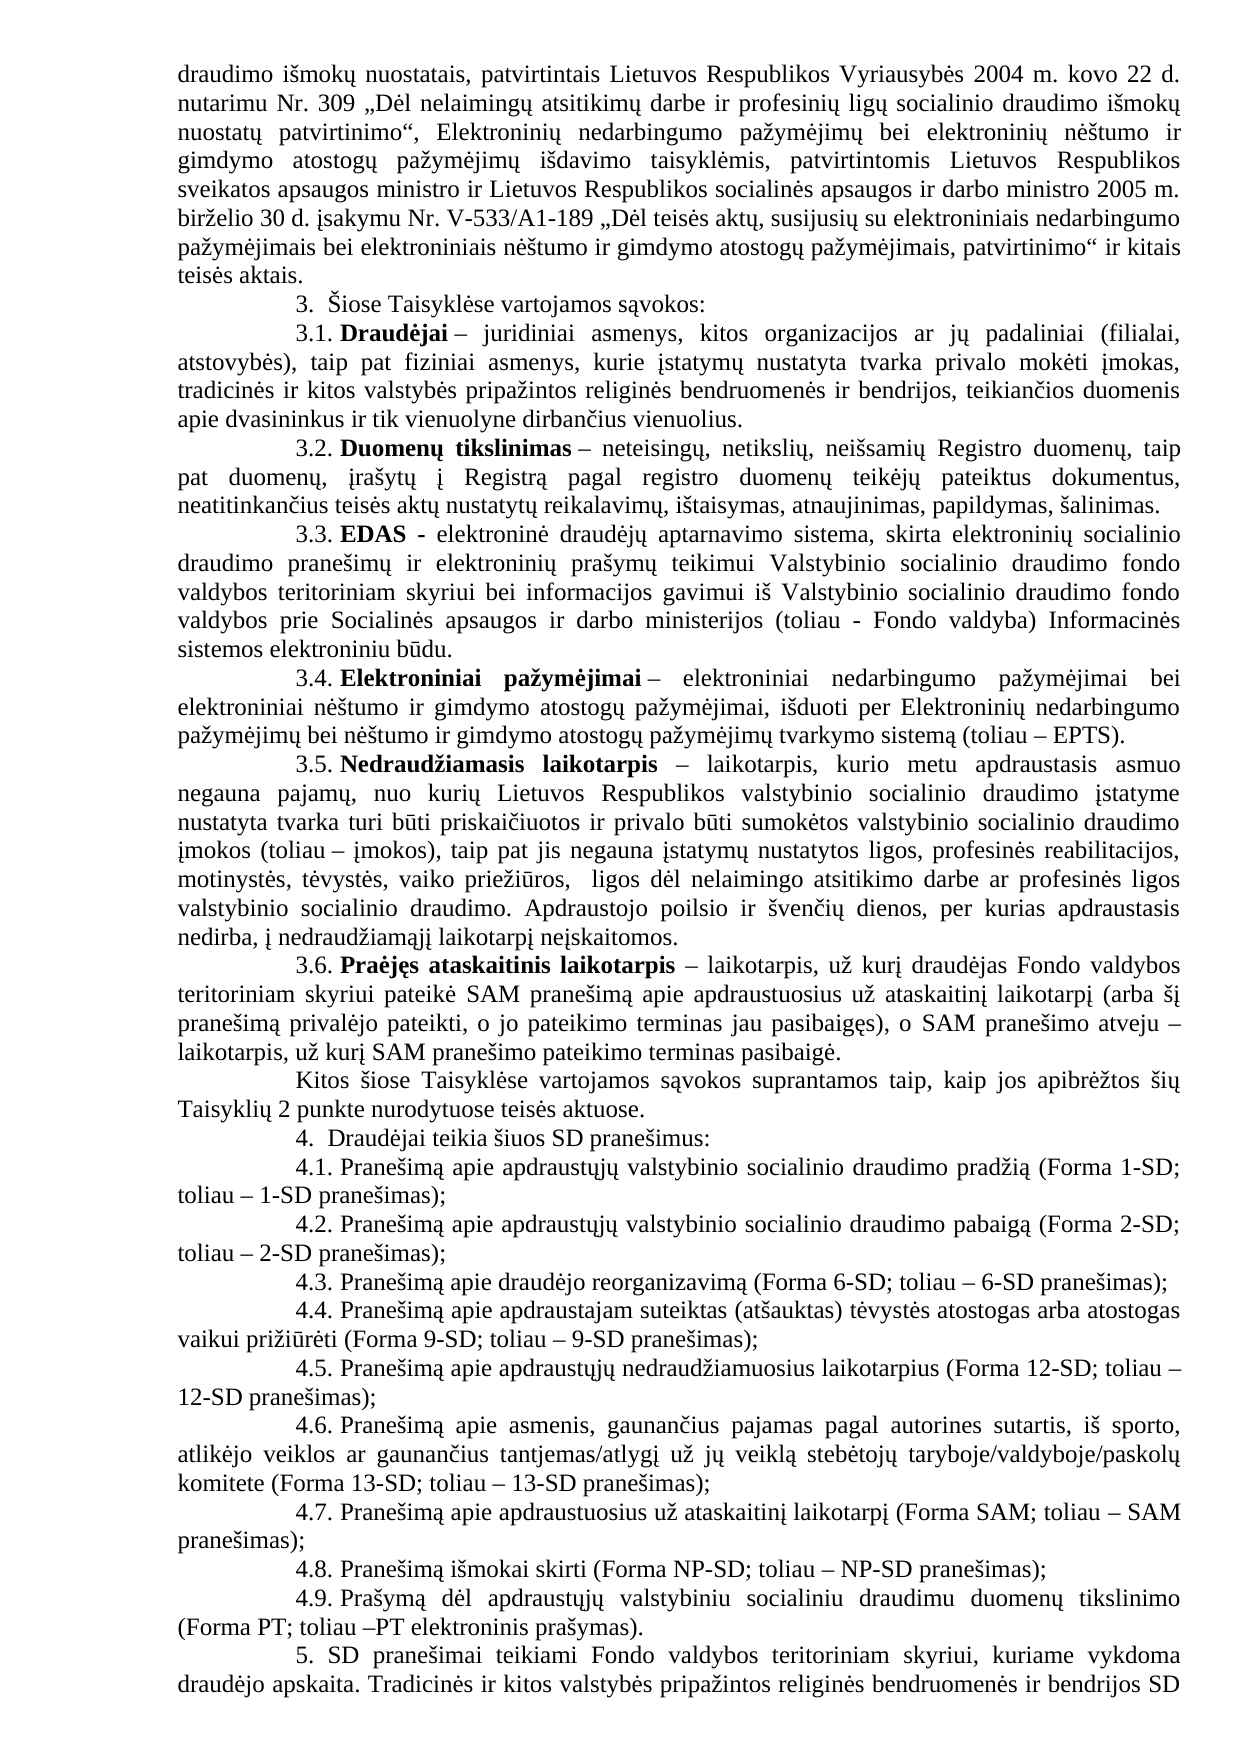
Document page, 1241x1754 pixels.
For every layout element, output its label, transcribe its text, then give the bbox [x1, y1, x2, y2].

text 5. SD pranešimai teikiami Fondo valdybos teritoriniam skyriui, kuriame vykdoma draudėjo apskaita. Tradicinės ir kitos valstybės pripažintos religinės bendruomenės ir bendrijos SD [177, 1640, 1181, 1698]
text 4.5. Pranešimą apie apdraustųjų nedraudžiamuosius laikotarpius (Forma 12-SD; toliau – 12-SD pranešimas); [177, 1353, 1181, 1410]
text 4.7. Pranešimą apie apdraustuosius už ataskaitinį laikotarpį (Forma SAM; toliau – SAM pranešimas); [177, 1497, 1181, 1554]
text 4.1. Pranešimą apie apdraustųjų valstybinio socialinio draudimo pradžią (Forma 1-SD; toliau – 1-SD pranešimas); [177, 1152, 1181, 1209]
text Kitos šiose Taisyklėse vartojamos sąvokos suprantamos taip, kaip jos apibrėžtos šių Taisyklių 2 punkte nurodytuose teisės aktuose. [177, 1065, 1181, 1123]
text 4.9. Prašymą dėl apdraustųjų valstybiniu socialiniu draudimu duomenų tikslinimo (Forma PT; toliau –PT elektroninis prašymas). [177, 1583, 1181, 1640]
text 4.6. Pranešimą apie asmenis, gaunančius pajamas pagal autorines sutartis, iš sporto, atlikėjo veiklos ar gaunančius tantjemas/atlygį už jų veiklą stebėtojų taryboje/valdyboje/paskolų komitete (Forma 13-SD; toliau – 13-SD pranešimas); [177, 1410, 1181, 1497]
text 3.1. Draudėjai – juridiniai asmenys, kitos organizacijos ar jų padaliniai (filialai, atstovybės), taip pat fiziniai asmenys, kurie įstatymų nustatyta tvarka privalo mokėti įmokas, tradicinės ir kitos valstybės pripažintos religinės bendruomenės ir bendrijos, teikiančios duomenis apie dvasininkus ir tik vienuolyne dirbančius vienuolius. [177, 318, 1181, 433]
text 4.2. Pranešimą apie apdraustųjų valstybinio socialinio draudimo pabaigą (Forma 2-SD; toliau – 2-SD pranešimas); [177, 1209, 1181, 1267]
text 3.2. Duomenų tikslinimas – neteisingų, netikslių, neišsamių Registro duomenų, taip pat duomenų, įrašytų į Registrą pagal registro duomenų teikėjų pateiktus dokumentus, neatitinkančius teisės aktų nustatytų reikalavimų, ištaisymas, atnaujinimas, papildymas, šalinimas. [177, 433, 1181, 519]
text 4.4. Pranešimą apie apdraustajam suteiktas (atšauktas) tėvystės atostogas arba atostogas vaikui prižiūrėti (Forma 9-SD; toliau – 9-SD pranešimas); [177, 1295, 1181, 1353]
text draudimo išmokų nuostatais, patvirtintais Lietuvos Respublikos Vyriausybės 2004 m. kovo 22 d. nutarimu Nr. 309 „Dėl nelaimingų atsitikimų darbe ir profesinių ligų socialinio draudimo išmokų nuostatų patvirtinimo“, Elektroninių nedarbingumo pažymėjimų bei elektroninių nėštumo ir gimdymo atostogų pažymėjimų išdavimo taisyklėmis, patvirtintomis Lietuvos Respublikos sveikatos apsaugos ministro ir Lietuvos Respublikos socialinės apsaugos ir darbo ministro 2005 m. birželio 30 d. įsakymu Nr. V-533/A1-189 „Dėl teisės aktų, susijusių su elektroniniais nedarbingumo pažymėjimais bei elektroniniais nėštumo ir gimdymo atostogų pažymėjimais, patvirtinimo“ ir kitais teisės aktais. [177, 59, 1181, 289]
text 3.6. Praėjęs ataskaitinis laikotarpis – laikotarpis, už kurį draudėjas Fondo valdybos teritoriniam skyriui pateikė SAM pranešimą apie apdraustuosius už ataskaitinį laikotarpį (arba šį pranešimą privalėjo pateikti, o jo pateikimo terminas jau pasibaigęs), o SAM pranešimo atveju – laikotarpis, už kurį SAM pranešimo pateikimo terminas pasibaigė. [177, 950, 1181, 1065]
text 4.3. Pranešimą apie draudėjo reorganizavimą (Forma 6-SD; toliau – 6-SD pranešimas); [177, 1267, 1181, 1295]
text 4. Draudėjai teikia šiuos SD pranešimus: [177, 1123, 1181, 1152]
text 4.8. Pranešimą išmokai skirti (Forma NP-SD; toliau – NP-SD pranešimas); [177, 1554, 1181, 1583]
text 3.3. EDAS - elektroninė draudėjų aptarnavimo sistema, skirta elektroninių socialinio draudimo pranešimų ir elektroninių prašymų teikimui Valstybinio socialinio draudimo fondo valdybos teritoriniam skyriui bei informacijos gavimui iš Valstybinio socialinio draudimo fondo valdybos prie Socialinės apsaugos ir darbo ministerijos (toliau - Fondo valdyba) Informacinės sistemos elektroniniu būdu. [177, 519, 1181, 663]
text 3. Šiose Taisyklėse vartojamos sąvokos: [177, 289, 1181, 318]
text 3.5. Nedraudžiamasis laikotarpis – laikotarpis, kurio metu apdraustasis asmuo negauna pajamų, nuo kurių Lietuvos Respublikos valstybinio socialinio draudimo įstatyme nustatyta tvarka turi būti priskaičiuotos ir privalo būti sumokėtos valstybinio socialinio draudimo įmokos (toliau – įmokos), taip pat jis negauna įstatymų nustatytos ligos, profesinės reabilitacijos, motinystės, tėvystės, vaiko priežiūros, ligos dėl nelaimingo atsitikimo darbe ar profesinės ligos valstybinio socialinio draudimo. Apdraustojo poilsio ir švenčių dienos, per kurias apdraustasis nedirba, į nedraudžiamąjį laikotarpį neįskaitomos. [177, 749, 1181, 950]
text 3.4. Elektroniniai pažymėjimai – elektroniniai nedarbingumo pažymėjimai bei elektroniniai nėštumo ir gimdymo atostogų pažymėjimai, išduoti per Elektroninių nedarbingumo pažymėjimų bei nėštumo ir gimdymo atostogų pažymėjimų tvarkymo sistemą (toliau – EPTS). [177, 663, 1181, 749]
